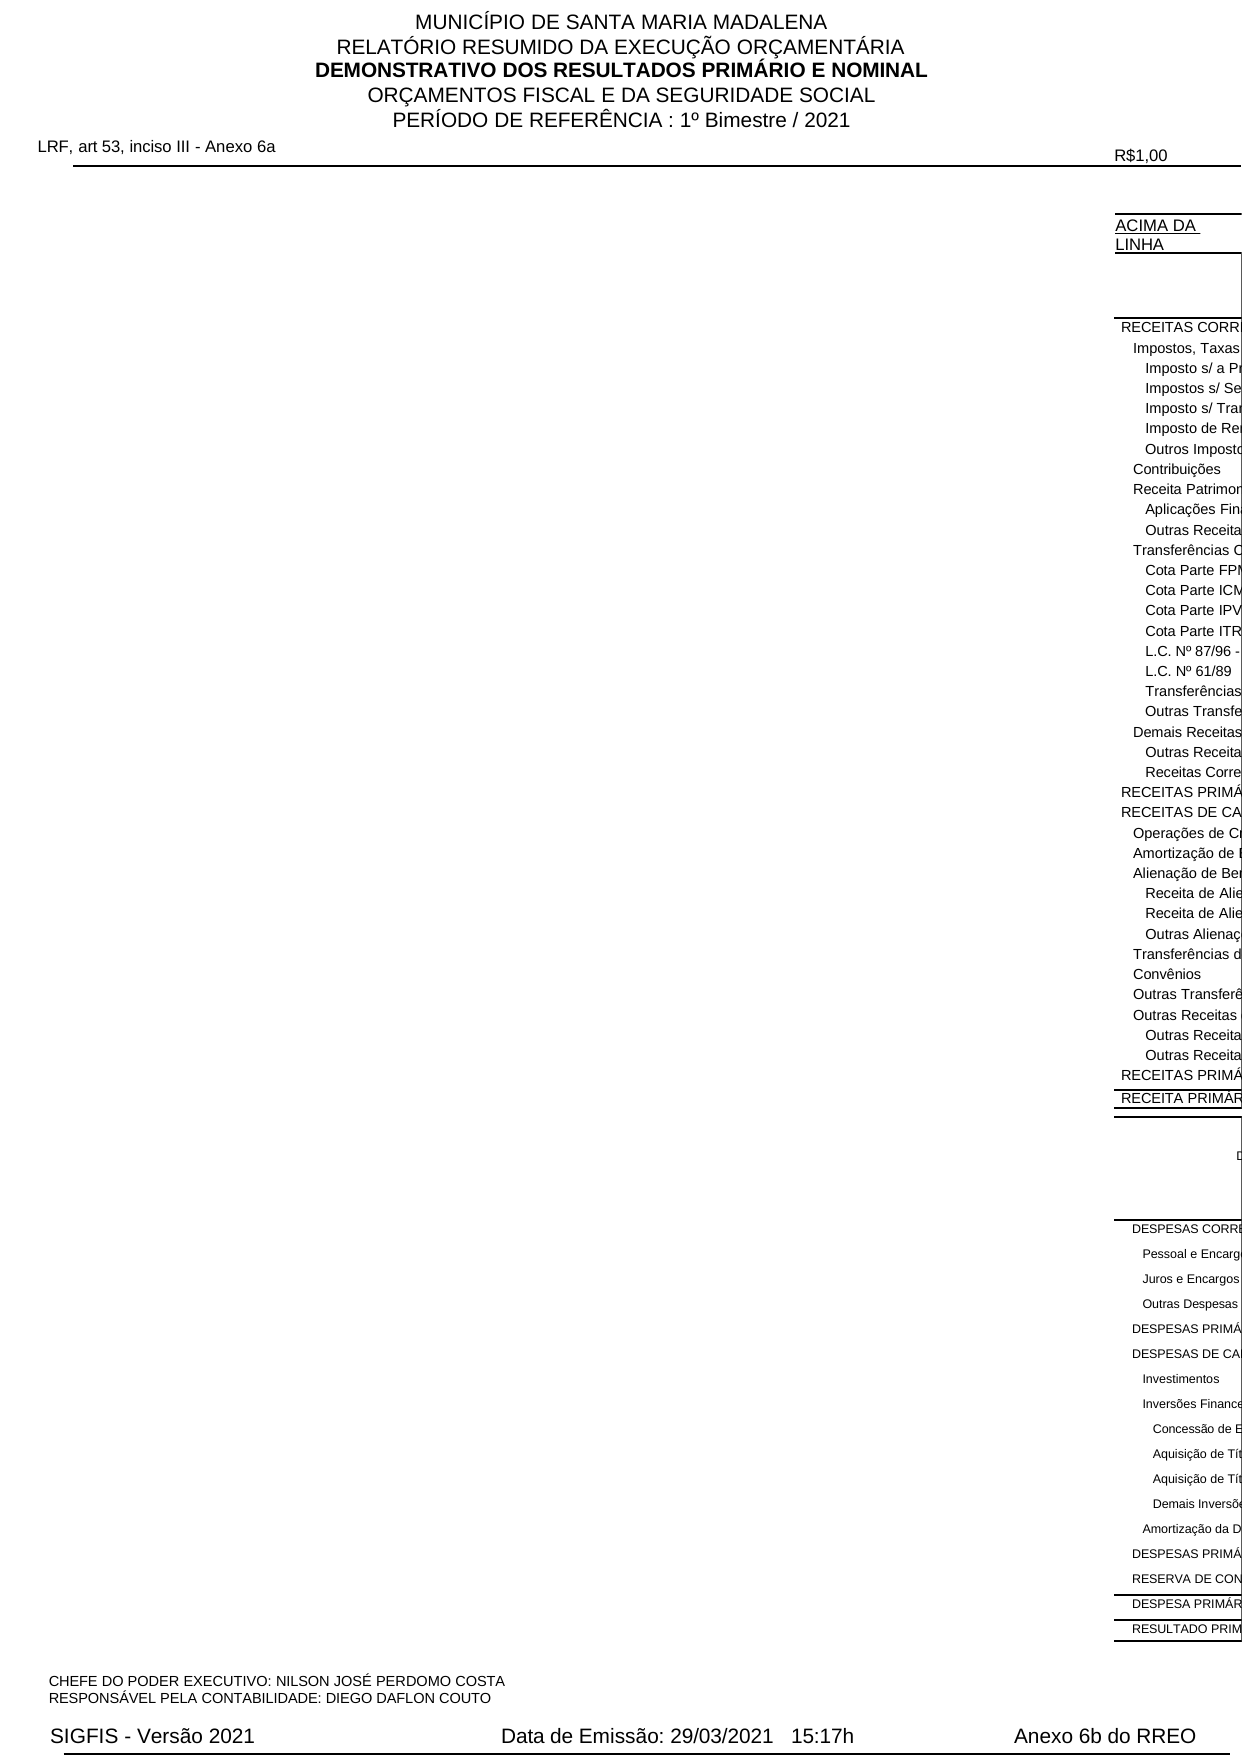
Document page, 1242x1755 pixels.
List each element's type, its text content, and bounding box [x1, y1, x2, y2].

subtitle ORÇAMENTOS FISCAL E DA SEGURIDADE SOCIAL PERÍODO DE REFERÊNCIA : 1º Bimestre / 2021 [367, 83, 876, 132]
text R$1,00 [1114, 146, 1225, 165]
text DEMONSTRATIVO DOS RESULTADOS PRIMÁRIO E NOMINAL [313, 58, 929, 82]
table_cell RECEITAS CORRENTES (I) Impostos, Taxas e Contribuções de Melhoria Imposto s/ a Prop. Predial/Territorial Urbana (IPTU) Impostos s/ Serviços de Qualquer Natureza (ISS) Imposto s/ Transmissão de Bens Imóveis (ITBI) Imposto de Renda Retido na Fonte (IRRF) Outros Impostos, Taxas e Contribuições de Melhoria Contribuições Receita Patrimonial Aplicações Financeiras (II) Outras Receitas Patrimoniais Transferências Correntes¹ Cota Parte FPM (80%) Cota Parte ICMS (80%) Cota Parte IPVA (80%) Cota Parte ITR (80%) L.C. Nº 87/96 - ICMS Desoneração (80%) L.C. Nº 61/89 Transferências do FUNDEB Outras Transferências Correntes Demais Receitas Correntes Outras Receitas Financeiras (III) Receitas Correntes Restantes RECEITAS PRIMÁRIAS CORRENTES (IV)=(I-II-III) RECEITAS DE CAPITAL (V) Operações de Crédito (VI) Amortização de Empréstimos (VII) Alienação de Bens Receita de Alienação de Investimentos Tempoários (VIII) Receita de Alienação de Investimentos Permanentes (IX) Outras Alienações de bens Transferências de Capital Convênios Outras Transferências de Capital Outras Receitas de Capital Outras Receitas de Capital não Primárias (X) Outras Receitas de Capital Primárias RECEITAS PRIMÁRIAS DE CAPITAL (XI) = (V-VI-VII-VIII-IX-X) [1114, 319, 1241, 1088]
text [1115, 197, 1225, 213]
text ACIMA DA LINHA [1115, 215, 1225, 252]
table_cell DESPESAS CORRENTES (XIII) Pessoal e Encargos Sociais Juros e Encargos da Dívida (XIV) Outras Despesas Correntes DESPESAS PRIMÁRIAS CORRENTES (XV) = (XIII - XIV) DESPESAS DE CAPITAL (XVI) Investimentos Inversões Financeiras Concessão de Empréstimos (XVII) Aquisição de Título de Capital já Integralizado (XVIII) Aquisição de Título de Crédito (XIX) Demais Inversões Financeiras Amortização da Dívida (XX) DESPESAS PRIMÁRIAS DE CAPITAL (XXI)=(XVI-XVII-XVIII-XIX-X RESERVA DE CONTINGÊNCIA (XXII) [1114, 1221, 1241, 1594]
table_cell RESULTADO PRIMÁRIO - Acima da Linha (XXIV) = (XIIa - (XXIIIa [1114, 1621, 1241, 1640]
table_header DESPESAS PRIMÁRIAS [1114, 1118, 1241, 1219]
table_cell DESPESA PRIMÁRIA TOTAL (XXIII) = (XV+XXI+XXII) [1114, 1596, 1241, 1619]
table_cell RECEITA PRIMÁRIA TOTAL (XII) = (IV + XI) [1114, 1091, 1241, 1107]
table_header RECEITAS PRIMÁRIAS [1114, 254, 1241, 317]
text LRF, art 53, inciso III - Anexo 6a [37, 137, 277, 156]
